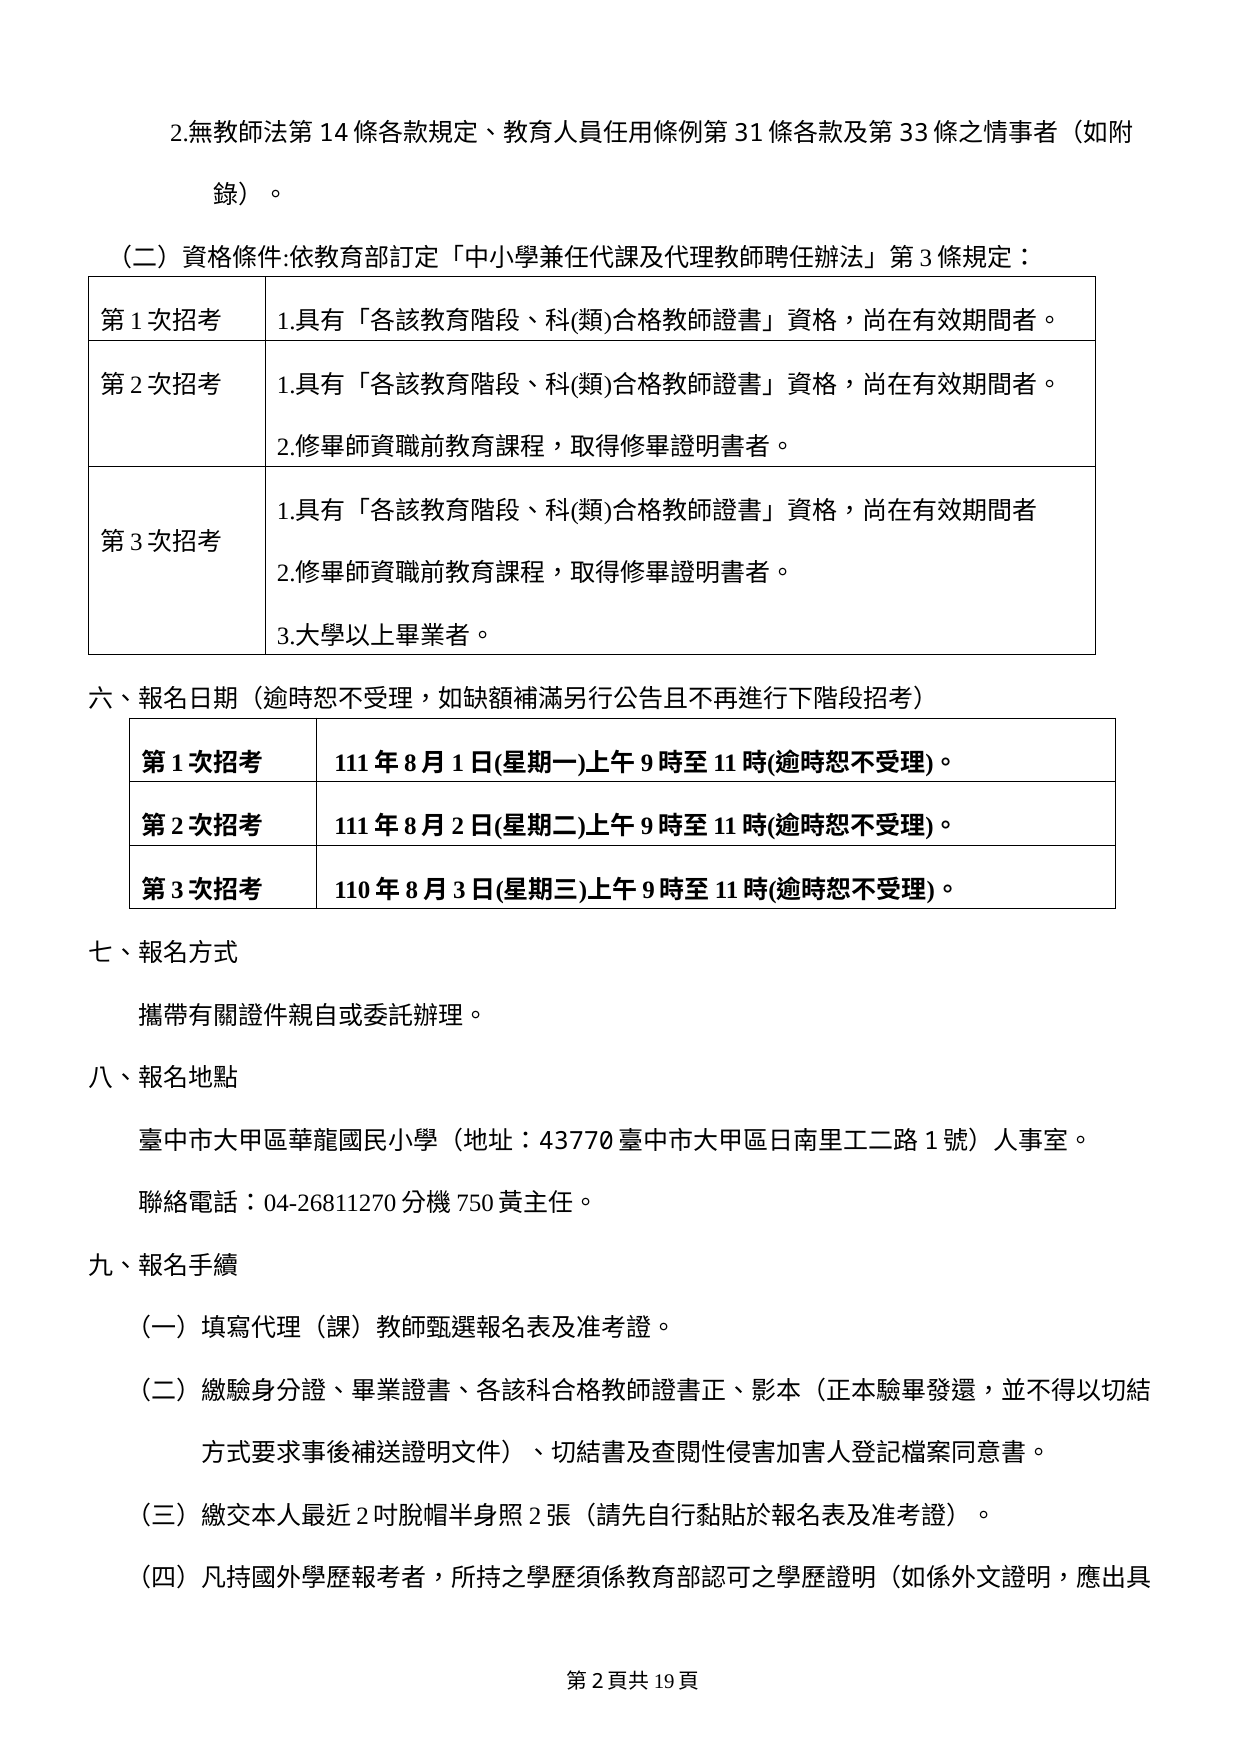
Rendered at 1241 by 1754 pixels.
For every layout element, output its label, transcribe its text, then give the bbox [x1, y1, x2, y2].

table_header 第1次招考 [89, 277, 265, 339]
text 八、報名地點 臺中市大甲區華龍國民小學（地址：43770臺中市大甲區日南里工二路1號）人事室。 [89, 1034, 1152, 1159]
text （一）填寫代理（課）教師甄選報名表及准考證。 [89, 1284, 1152, 1347]
table_cell 第2次招考 [130, 782, 316, 845]
table_cell 第3次招考 [130, 846, 316, 908]
table_cell 111年8月2日(星期二)上午9時至11時(逾時恕不受理)。 [317, 782, 1115, 845]
text 九、報名手續 [89, 1222, 1152, 1284]
text （四）凡持國外學歷報考者，所持之學歷須係教育部認可之學歷證明（如係外文證明，應出具 [126, 1534, 1152, 1597]
text 2.無教師法第14條各款規定、教育人員任用條例第31條各款及第33條之情事者（如附錄）。 [89, 88, 1152, 213]
table_header 1.具有「各該教育階段、科(類)合格教師證書」資格，尚在有效期間者。 [266, 277, 1095, 339]
table_cell 110年8月3日(星期三)上午9時至11時(逾時恕不受理)。 [317, 846, 1115, 908]
table_header 第1次招考 [130, 719, 316, 781]
text 聯絡電話：04-26811270分機750黃主任。 [139, 1159, 1152, 1222]
table_cell 第2次招考 [89, 341, 265, 466]
text （三）繳交本人最近2吋脫帽半身照2張（請先自行黏貼於報名表及准考證）。 [126, 1472, 1152, 1534]
table_cell 1.具有「各該教育階段、科(類)合格教師證書」資格，尚在有效期間者 2.修畢師資職前教育課程，取得修畢證明書者。 3.大學以上畢業者。 [266, 467, 1095, 654]
text 六、報名日期（逾時恕不受理，如缺額補滿另行公告且不再進行下階段招考） [89, 655, 1152, 718]
text （二）資格條件:依教育部訂定「中小學兼任代課及代理教師聘任辦法」第3條規定： [89, 213, 1152, 276]
table_cell 1.具有「各該教育階段、科(類)合格教師證書」資格，尚在有效期間者。 2.修畢師資職前教育課程，取得修畢證明書者。 [266, 341, 1095, 466]
text 七、報名方式 攜帶有關證件親自或委託辦理。 [89, 909, 1152, 1034]
text （二）繳驗身分證、畢業證書、各該科合格教師證書正、影本（正本驗畢發還，並不得以切結方式要求事後補送證明文件）、切結書及查閱性侵害加害人登記檔案同意書。 [126, 1347, 1152, 1472]
table_header 111年8月1日(星期一)上午9時至11時(逾時恕不受理)。 [317, 719, 1115, 781]
table_cell 第3次招考 [89, 467, 265, 654]
